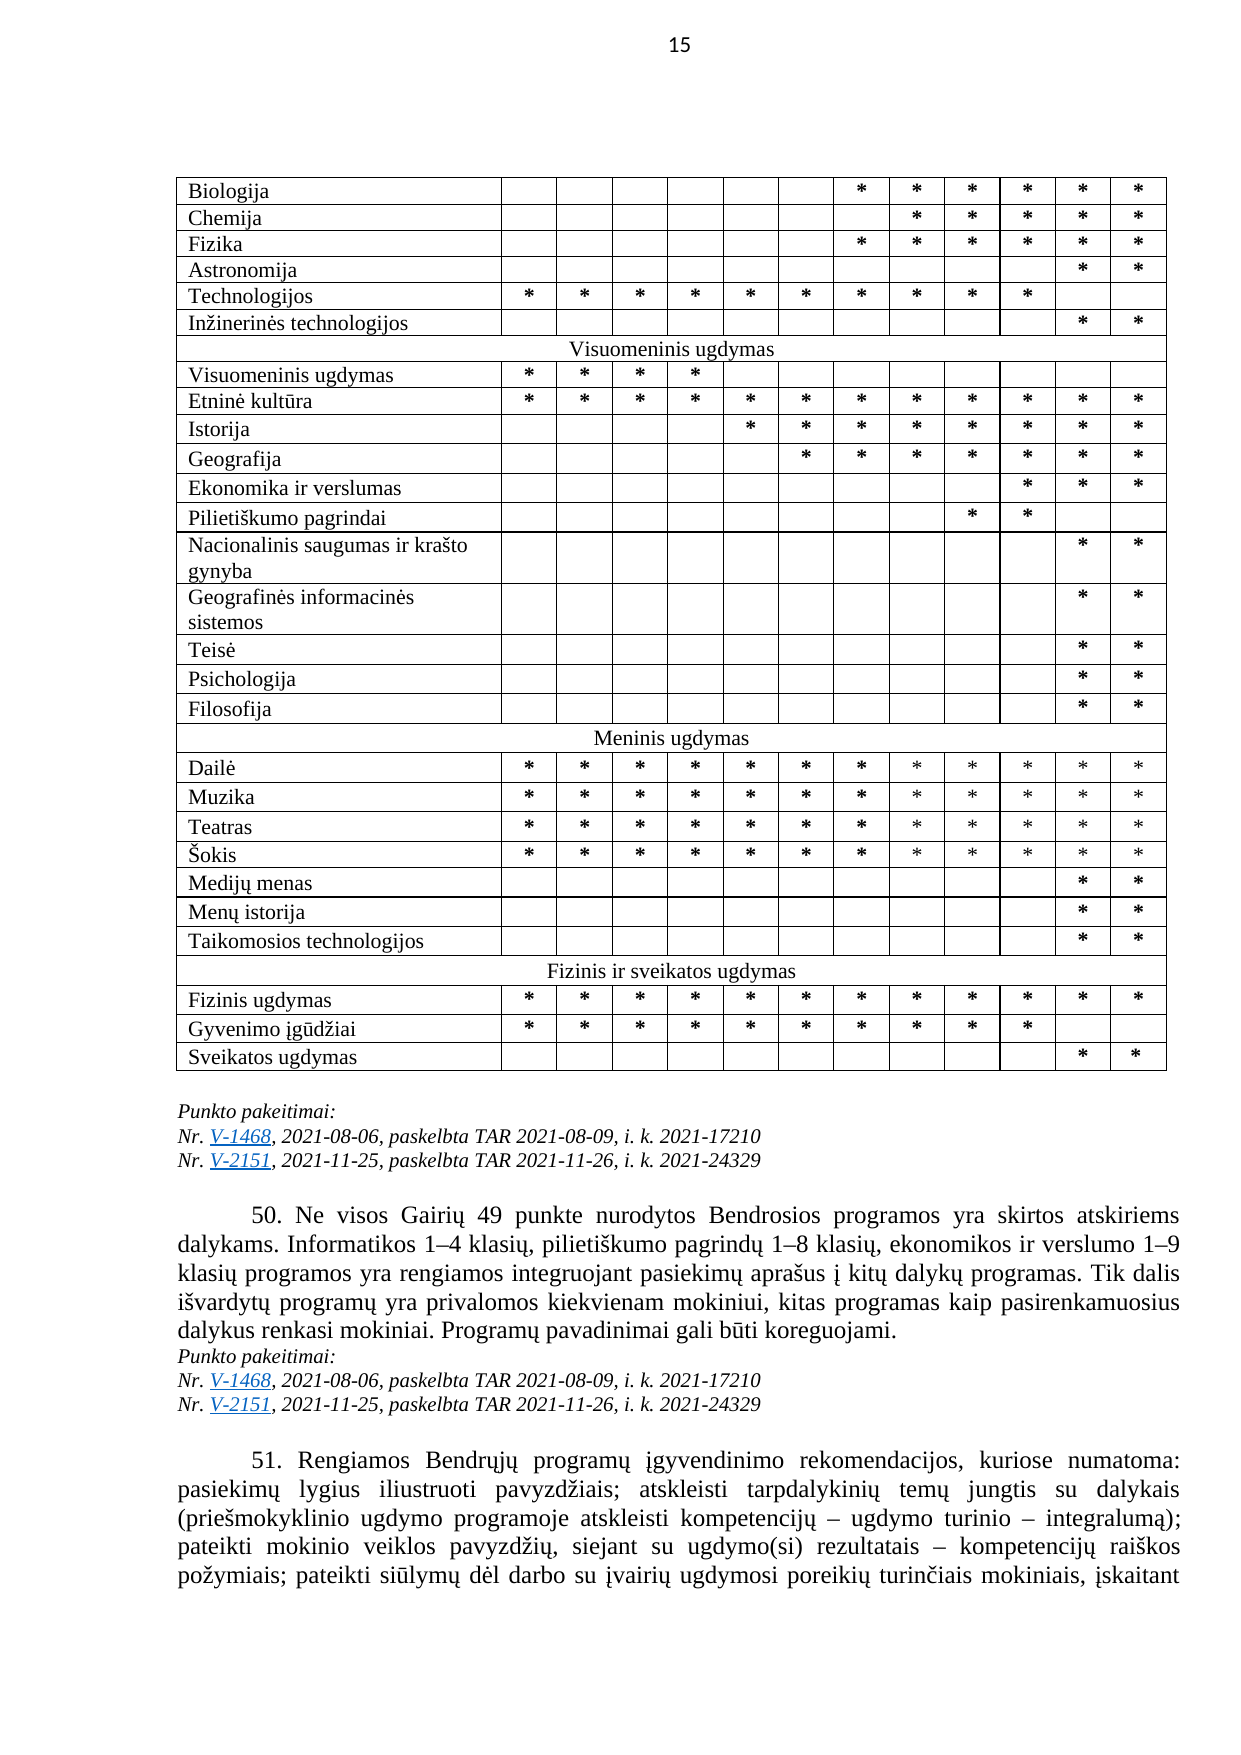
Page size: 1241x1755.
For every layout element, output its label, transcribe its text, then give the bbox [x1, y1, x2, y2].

table_cell [557, 927, 612, 955]
table_cell * [834, 753, 889, 782]
table_cell * [668, 842, 723, 867]
table_cell * [890, 1015, 944, 1042]
table_cell * [724, 415, 778, 443]
table_cell * [502, 812, 556, 841]
table_cell * [668, 753, 723, 782]
table_cell [613, 635, 667, 664]
table_cell Visuomeninis ugdymas [177, 336, 1166, 361]
table_cell * [1056, 310, 1110, 335]
table_cell [945, 1043, 999, 1070]
table_cell * [724, 986, 778, 1014]
table_cell * [945, 812, 999, 841]
table_cell * [724, 283, 778, 308]
table_cell [724, 257, 778, 282]
table_cell * [557, 753, 612, 782]
table_cell [890, 694, 944, 723]
table_cell * [613, 783, 667, 811]
table_cell [557, 444, 612, 472]
table_cell * [890, 205, 944, 230]
table_cell [668, 1043, 723, 1070]
table_cell * [1056, 1043, 1110, 1070]
table_cell * [613, 362, 667, 387]
table_cell * [724, 388, 778, 413]
table_cell [779, 503, 833, 531]
table_cell [724, 231, 778, 256]
table_cell * [945, 178, 999, 203]
table_cell Chemija [177, 205, 501, 230]
table_cell * [890, 812, 944, 841]
table_cell * [834, 178, 889, 203]
table_cell Fizinis ir sveikatos ugdymas [177, 956, 1166, 985]
table_cell [1001, 694, 1055, 723]
table_cell * [668, 388, 723, 413]
table_cell [1001, 635, 1055, 664]
table_cell [945, 898, 999, 926]
table_cell [724, 1043, 778, 1070]
table_cell [1001, 1043, 1055, 1070]
table_cell * [945, 503, 999, 531]
table_cell * [1001, 812, 1055, 841]
table_cell * [668, 362, 723, 387]
table_cell * [834, 986, 889, 1014]
table_cell [834, 257, 889, 282]
table_cell * [779, 1015, 833, 1042]
table_cell [668, 927, 723, 955]
table_cell [1001, 362, 1055, 387]
table_cell * [668, 283, 723, 308]
table_cell [945, 310, 999, 335]
table_cell * [890, 753, 944, 782]
table_cell * [557, 1015, 612, 1042]
table_cell [668, 503, 723, 531]
table_cell Fizika [177, 231, 501, 256]
table_cell * [724, 812, 778, 841]
table_cell Geografinės informacinės sistemos [177, 584, 501, 634]
table_cell [724, 584, 778, 634]
table_cell [668, 444, 723, 472]
table_cell * [613, 1015, 667, 1042]
table_cell * [1056, 783, 1110, 811]
table_cell [1056, 503, 1110, 531]
table_cell * [1111, 533, 1166, 583]
table_cell * [1111, 310, 1166, 335]
table_cell * [834, 415, 889, 443]
table_cell * [1111, 927, 1166, 955]
table_cell * [834, 444, 889, 472]
table_cell * [1056, 635, 1110, 664]
table_cell [502, 635, 556, 664]
table_cell [779, 231, 833, 256]
table_cell [1111, 1015, 1166, 1042]
table_cell * [834, 231, 889, 256]
table_cell * [1111, 986, 1166, 1014]
table_cell * [1056, 388, 1110, 413]
table_cell * [1001, 474, 1055, 502]
text Nr. V-1468, 2021-08-06, paskelbta TAR 2021-08-09, i. k. 2021-17210 [177, 1123, 1181, 1148]
table_cell [779, 635, 833, 664]
table_cell [834, 503, 889, 531]
table_cell Fizinis ugdymas [177, 986, 501, 1014]
table_cell [502, 444, 556, 472]
table_cell * [1001, 783, 1055, 811]
table_cell * [1111, 1043, 1166, 1070]
table_cell [1111, 503, 1166, 531]
table_cell [668, 665, 723, 693]
table_cell * [1111, 783, 1166, 811]
table_cell [945, 474, 999, 502]
table_cell * [1056, 694, 1110, 723]
table_cell * [890, 283, 944, 308]
table_cell * [1001, 986, 1055, 1014]
table_cell * [1001, 842, 1055, 867]
table_cell Filosofija [177, 694, 501, 723]
table_cell * [668, 812, 723, 841]
table_cell * [557, 842, 612, 867]
table_cell * [834, 1015, 889, 1042]
table_cell Menų istorija [177, 898, 501, 926]
table_cell [834, 694, 889, 723]
table_cell [779, 310, 833, 335]
table_cell * [1056, 444, 1110, 472]
table_cell [945, 635, 999, 664]
table_cell Istorija [177, 415, 501, 443]
table_cell [668, 474, 723, 502]
table_cell * [1056, 842, 1110, 867]
table_cell * [724, 842, 778, 867]
table_cell [557, 533, 612, 583]
table_cell [668, 310, 723, 335]
table_cell * [502, 1015, 556, 1042]
table_cell * [890, 388, 944, 413]
table_cell [779, 868, 833, 896]
table_cell [890, 665, 944, 693]
table_cell [557, 1043, 612, 1070]
table_cell [668, 584, 723, 634]
table_cell * [613, 283, 667, 308]
table_cell [779, 584, 833, 634]
table_cell * [779, 986, 833, 1014]
table_cell * [557, 283, 612, 308]
table_cell [502, 503, 556, 531]
table_cell [724, 178, 778, 203]
table_cell * [779, 812, 833, 841]
table_cell * [502, 842, 556, 867]
table_cell * [834, 812, 889, 841]
table_cell [834, 533, 889, 583]
table_cell [779, 205, 833, 230]
table_cell Psichologija [177, 665, 501, 693]
table_cell * [890, 842, 944, 867]
table_cell * [945, 1015, 999, 1042]
table_cell * [1001, 205, 1055, 230]
table_cell * [502, 783, 556, 811]
table_cell * [834, 783, 889, 811]
table_cell [834, 584, 889, 634]
table_cell * [1001, 178, 1055, 203]
table_cell * [945, 388, 999, 413]
table_cell [834, 1043, 889, 1070]
table_cell [557, 178, 612, 203]
table_cell [724, 474, 778, 502]
table_cell Pilietiškumo pagrindai [177, 503, 501, 531]
table_cell [1056, 362, 1110, 387]
table_cell [834, 635, 889, 664]
table_cell [724, 868, 778, 896]
table_cell [779, 898, 833, 926]
text Nr. V-1468, 2021-08-06, paskelbta TAR 2021-08-09, i. k. 2021-17210 [177, 1368, 1181, 1392]
table_cell * [779, 444, 833, 472]
table_cell [613, 533, 667, 583]
table_cell [502, 415, 556, 443]
table_cell [613, 178, 667, 203]
table_cell Ekonomika ir verslumas [177, 474, 501, 502]
table_cell * [1111, 474, 1166, 502]
table_cell * [1056, 868, 1110, 896]
table_cell * [1111, 898, 1166, 926]
table_cell [890, 1043, 944, 1070]
table_cell [779, 694, 833, 723]
table_cell [724, 503, 778, 531]
table_cell * [779, 388, 833, 413]
table_cell * [1111, 257, 1166, 282]
table_cell * [1111, 842, 1166, 867]
table_cell [613, 694, 667, 723]
table_cell * [668, 986, 723, 1014]
table_cell [613, 474, 667, 502]
table_cell [834, 362, 889, 387]
table_cell Geografija [177, 444, 501, 472]
table_cell [668, 694, 723, 723]
table_cell * [779, 842, 833, 867]
table_cell [1001, 310, 1055, 335]
table_cell * [1001, 753, 1055, 782]
table_cell [724, 362, 778, 387]
table_cell [557, 205, 612, 230]
table_cell * [945, 283, 999, 308]
table_cell [779, 1043, 833, 1070]
table_cell [890, 584, 944, 634]
table_cell [668, 868, 723, 896]
table_cell * [1056, 474, 1110, 502]
text 50. Ne visos Gairių 49 punkte nurodytos Bendrosios programos yra skirtos atskiriems dalykams. Informatikos 1–4 klasių, pilietiškumo pagrindų 1–8 klasių, ekonomikos ir verslumo 1–9 klasių programos yra rengiamos integruojant pasiekimų aprašus į kitų dalykų programas. Tik dalis išvardytų programų yra privalomos kiekvienam mokiniui, kitas programas kaip pasirenkamuosius dalykus renkasi mokiniai. Programų pavadinimai gali būti koreguojami. [177, 1200, 1181, 1344]
table_cell [945, 362, 999, 387]
table_cell [834, 868, 889, 896]
table_cell [1111, 362, 1166, 387]
table_cell [945, 927, 999, 955]
table_cell [557, 584, 612, 634]
table_cell * [1001, 444, 1055, 472]
table_cell [834, 474, 889, 502]
table_cell Sveikatos ugdymas [177, 1043, 501, 1070]
table_cell [502, 927, 556, 955]
table_cell [779, 474, 833, 502]
table_cell * [945, 986, 999, 1014]
table_cell * [1056, 898, 1110, 926]
table_cell [1056, 1015, 1110, 1042]
table_cell * [613, 812, 667, 841]
table_cell [1001, 868, 1055, 896]
table_cell Technologijos [177, 283, 501, 308]
table_cell [668, 415, 723, 443]
table_cell * [945, 783, 999, 811]
table_cell * [1001, 503, 1055, 531]
table_cell [1111, 283, 1166, 308]
table_cell * [1056, 584, 1110, 634]
table_cell * [1056, 533, 1110, 583]
table_cell [890, 257, 944, 282]
table_cell [890, 474, 944, 502]
table_cell Šokis [177, 842, 501, 867]
table_cell Muzika [177, 783, 501, 811]
table_cell [668, 898, 723, 926]
table_cell [890, 362, 944, 387]
table_cell [945, 257, 999, 282]
table_cell * [945, 753, 999, 782]
table_cell * [1111, 178, 1166, 203]
table_cell * [779, 283, 833, 308]
table_cell [834, 927, 889, 955]
table_cell Medijų menas [177, 868, 501, 896]
table_cell * [557, 986, 612, 1014]
table_cell * [724, 1015, 778, 1042]
table_cell * [502, 753, 556, 782]
table_cell [557, 415, 612, 443]
table_cell * [945, 231, 999, 256]
table_cell * [1056, 665, 1110, 693]
table_cell [724, 927, 778, 955]
table_cell [557, 257, 612, 282]
table_cell [1001, 533, 1055, 583]
table_cell [613, 257, 667, 282]
table_cell * [1111, 665, 1166, 693]
table_cell [557, 474, 612, 502]
table_cell [1056, 283, 1110, 308]
table_cell * [1056, 753, 1110, 782]
table_cell * [557, 812, 612, 841]
table_cell [724, 694, 778, 723]
table_cell * [502, 283, 556, 308]
table_cell * [1111, 812, 1166, 841]
table_cell * [613, 842, 667, 867]
table_cell [613, 927, 667, 955]
table_cell [890, 310, 944, 335]
table_cell [613, 310, 667, 335]
table_cell * [945, 205, 999, 230]
table_cell [945, 868, 999, 896]
table_cell * [1056, 178, 1110, 203]
table_cell * [890, 986, 944, 1014]
table_cell [557, 310, 612, 335]
table_cell [724, 444, 778, 472]
text 51. Rengiamos Bendrųjų programų įgyvendinimo rekomendacijos, kuriose numatoma: pasiekimų lygius iliustruoti pavyzdžiais; atskleisti tarpdalykinių temų jungtis su dalykais (priešmokyklinio ugdymo programoje atskleisti kompetencijų – ugdymo turinio – integralumą); pateikti mokinio veiklos pavyzdžių, siejant su ugdymo(si) rezultatais – kompetencijų raiškos požymiais; pateikti siūlymų dėl darbo su įvairių ugdymosi poreikių turinčiais mokiniais, įskaitant [177, 1445, 1181, 1589]
table_cell * [1001, 283, 1055, 308]
table_cell * [890, 783, 944, 811]
table_cell [890, 635, 944, 664]
table_cell * [502, 388, 556, 413]
table_cell [613, 898, 667, 926]
table_cell [724, 310, 778, 335]
table_cell [724, 635, 778, 664]
table_cell * [1001, 388, 1055, 413]
table_cell [1001, 257, 1055, 282]
table_cell * [724, 753, 778, 782]
table_cell * [502, 986, 556, 1014]
table_cell [557, 503, 612, 531]
table_cell * [1001, 415, 1055, 443]
text Punkto pakeitimai: [177, 1344, 1181, 1368]
table_cell [613, 205, 667, 230]
table_cell * [557, 783, 612, 811]
table_cell [502, 898, 556, 926]
table_cell * [1111, 584, 1166, 634]
table_cell Taikomosios technologijos [177, 927, 501, 955]
table_cell [945, 665, 999, 693]
table_cell [724, 898, 778, 926]
table_cell * [779, 783, 833, 811]
table_cell * [945, 842, 999, 867]
table_cell Gyvenimo įgūdžiai [177, 1015, 501, 1042]
table_cell [557, 898, 612, 926]
table_cell [668, 178, 723, 203]
table_cell [724, 205, 778, 230]
table_cell [724, 665, 778, 693]
table_cell * [890, 444, 944, 472]
table_cell Dailė [177, 753, 501, 782]
table_cell [613, 444, 667, 472]
text Nr. V-2151, 2021-11-25, paskelbta TAR 2021-11-26, i. k. 2021-24329 [177, 1392, 1181, 1416]
table_cell * [945, 444, 999, 472]
table_cell [502, 178, 556, 203]
table_cell [724, 533, 778, 583]
table_cell [557, 665, 612, 693]
table_cell * [1056, 205, 1110, 230]
table_cell * [557, 388, 612, 413]
table_cell [668, 257, 723, 282]
table_cell * [779, 753, 833, 782]
table_cell [502, 1043, 556, 1070]
table_cell [502, 474, 556, 502]
table_cell [668, 231, 723, 256]
table_cell [613, 1043, 667, 1070]
table_cell [502, 231, 556, 256]
table_cell * [1111, 868, 1166, 896]
table_cell * [1056, 257, 1110, 282]
table_cell * [1001, 1015, 1055, 1042]
table_cell * [724, 783, 778, 811]
table_cell * [890, 415, 944, 443]
table_cell * [1111, 444, 1166, 472]
table_cell [502, 310, 556, 335]
text Punkto pakeitimai: [177, 1099, 1181, 1123]
table_cell [890, 868, 944, 896]
table_cell Meninis ugdymas [177, 724, 1166, 752]
table_cell * [1111, 635, 1166, 664]
table_cell Nacionalinis saugumas ir krašto gynyba [177, 533, 501, 583]
table_cell Visuomeninis ugdymas [177, 362, 501, 387]
table_cell * [1056, 812, 1110, 841]
table_cell * [613, 753, 667, 782]
table_cell [779, 665, 833, 693]
table_cell [668, 205, 723, 230]
table_cell [502, 205, 556, 230]
table_cell * [557, 362, 612, 387]
table_cell [779, 257, 833, 282]
table_cell * [1001, 231, 1055, 256]
table_cell [779, 533, 833, 583]
table_cell [890, 533, 944, 583]
table_cell [834, 665, 889, 693]
table_cell * [1111, 231, 1166, 256]
table_cell [502, 533, 556, 583]
table_cell * [668, 1015, 723, 1042]
table_cell [613, 503, 667, 531]
table_cell * [1056, 231, 1110, 256]
table_cell * [1111, 753, 1166, 782]
table_cell [945, 584, 999, 634]
table_cell * [834, 388, 889, 413]
table_cell [779, 927, 833, 955]
table_cell [890, 503, 944, 531]
table_cell [779, 362, 833, 387]
table_cell [557, 868, 612, 896]
table_cell [613, 231, 667, 256]
table_cell [1001, 927, 1055, 955]
table_cell * [1111, 205, 1166, 230]
table_cell Astronomija [177, 257, 501, 282]
table_cell [557, 635, 612, 664]
table_cell [668, 533, 723, 583]
table_cell [502, 665, 556, 693]
table_cell * [668, 783, 723, 811]
table_cell [779, 178, 833, 203]
table_cell * [613, 388, 667, 413]
table_cell [557, 694, 612, 723]
table_cell [502, 694, 556, 723]
table_cell [834, 205, 889, 230]
table_cell [502, 584, 556, 634]
table_cell [834, 898, 889, 926]
table_cell * [1111, 694, 1166, 723]
table_cell [945, 533, 999, 583]
table_cell * [613, 986, 667, 1014]
table_cell * [1056, 986, 1110, 1014]
table_cell Teisė [177, 635, 501, 664]
table_cell * [1056, 927, 1110, 955]
table_cell [1001, 584, 1055, 634]
table_cell * [779, 415, 833, 443]
table_cell [890, 927, 944, 955]
table_cell [613, 665, 667, 693]
table_cell * [834, 283, 889, 308]
table_cell * [945, 415, 999, 443]
table_cell [834, 310, 889, 335]
table_cell Etninė kultūra [177, 388, 501, 413]
table_cell Inžinerinės technologijos [177, 310, 501, 335]
table_cell Biologija [177, 178, 501, 203]
text Nr. V-2151, 2021-11-25, paskelbta TAR 2021-11-26, i. k. 2021-24329 [177, 1148, 1181, 1172]
table_cell [613, 415, 667, 443]
table_cell [502, 868, 556, 896]
table_cell [557, 231, 612, 256]
table_cell * [890, 231, 944, 256]
table_cell * [890, 178, 944, 203]
table_cell * [1056, 415, 1110, 443]
table_cell * [834, 842, 889, 867]
table_cell * [1111, 388, 1166, 413]
table_cell Teatras [177, 812, 501, 841]
table_cell [945, 694, 999, 723]
table_cell * [502, 362, 556, 387]
table_cell [502, 257, 556, 282]
table_cell [890, 898, 944, 926]
table_cell [1001, 665, 1055, 693]
table_cell [613, 584, 667, 634]
table_cell * [1111, 415, 1166, 443]
table_cell [668, 635, 723, 664]
table_cell [1001, 898, 1055, 926]
table_cell [613, 868, 667, 896]
